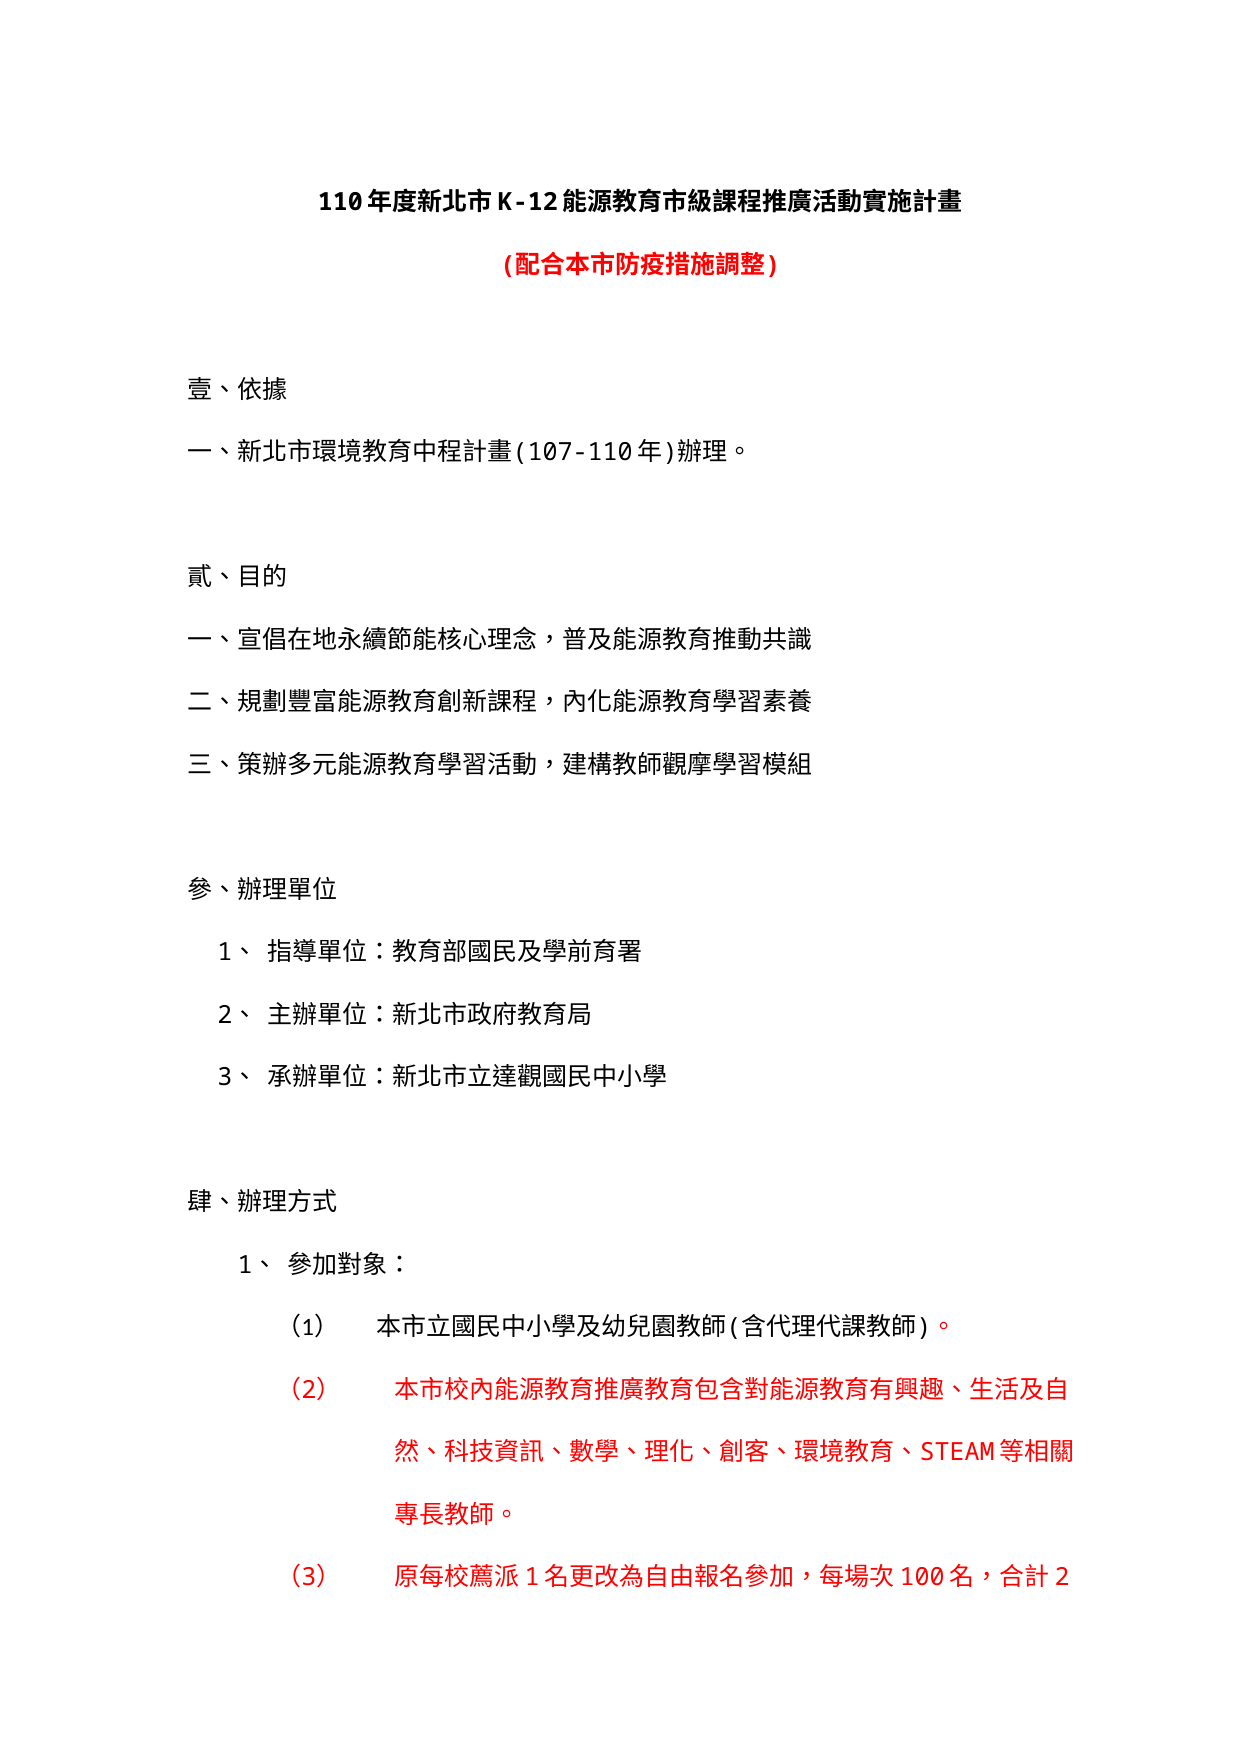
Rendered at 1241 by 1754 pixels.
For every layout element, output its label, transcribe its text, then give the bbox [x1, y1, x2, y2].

text 一、宣倡在地永續節能核心理念，普及能源教育推動共識 [187, 596, 1093, 658]
text 肆、辦理方式 [187, 1158, 1093, 1221]
text 二、規劃豐富能源教育創新課程，內化能源教育學習素養 [187, 658, 1093, 721]
text (配合本市防疫措施調整) [187, 221, 1093, 283]
list 本市立國民中小學及幼兒園教師(含代理代課教師)。 [276, 1283, 1093, 1346]
text 一、新北市環境教育中程計畫(107-110年)辦理。 [187, 408, 1093, 471]
list 參加對象： [237, 1221, 1093, 1283]
list 原每校薦派1名更改為自由報名參加，每場次100名，合計2 [276, 1533, 1093, 1596]
list 指導單位：教育部國民及學前育署 [217, 908, 1093, 971]
text 參、辦理單位 [187, 846, 1093, 908]
list 本市校內能源教育推廣教育包含對能源教育有興趣、生活及自然、科技資訊、數學、理化、創客、環境教育、STEAM等相關專長教師。 [276, 1346, 1093, 1533]
list 主辦單位：新北市政府教育局 [217, 971, 1093, 1033]
list 承辦單位：新北市立達觀國民中小學 [217, 1033, 1093, 1096]
text 三、策辦多元能源教育學習活動，建構教師觀摩學習模組 [187, 721, 1093, 783]
text 貳、目的 [187, 533, 1093, 596]
text 110年度新北市K-12能源教育市級課程推廣活動實施計畫 [187, 158, 1093, 221]
text 壹、依據 [187, 346, 1093, 408]
